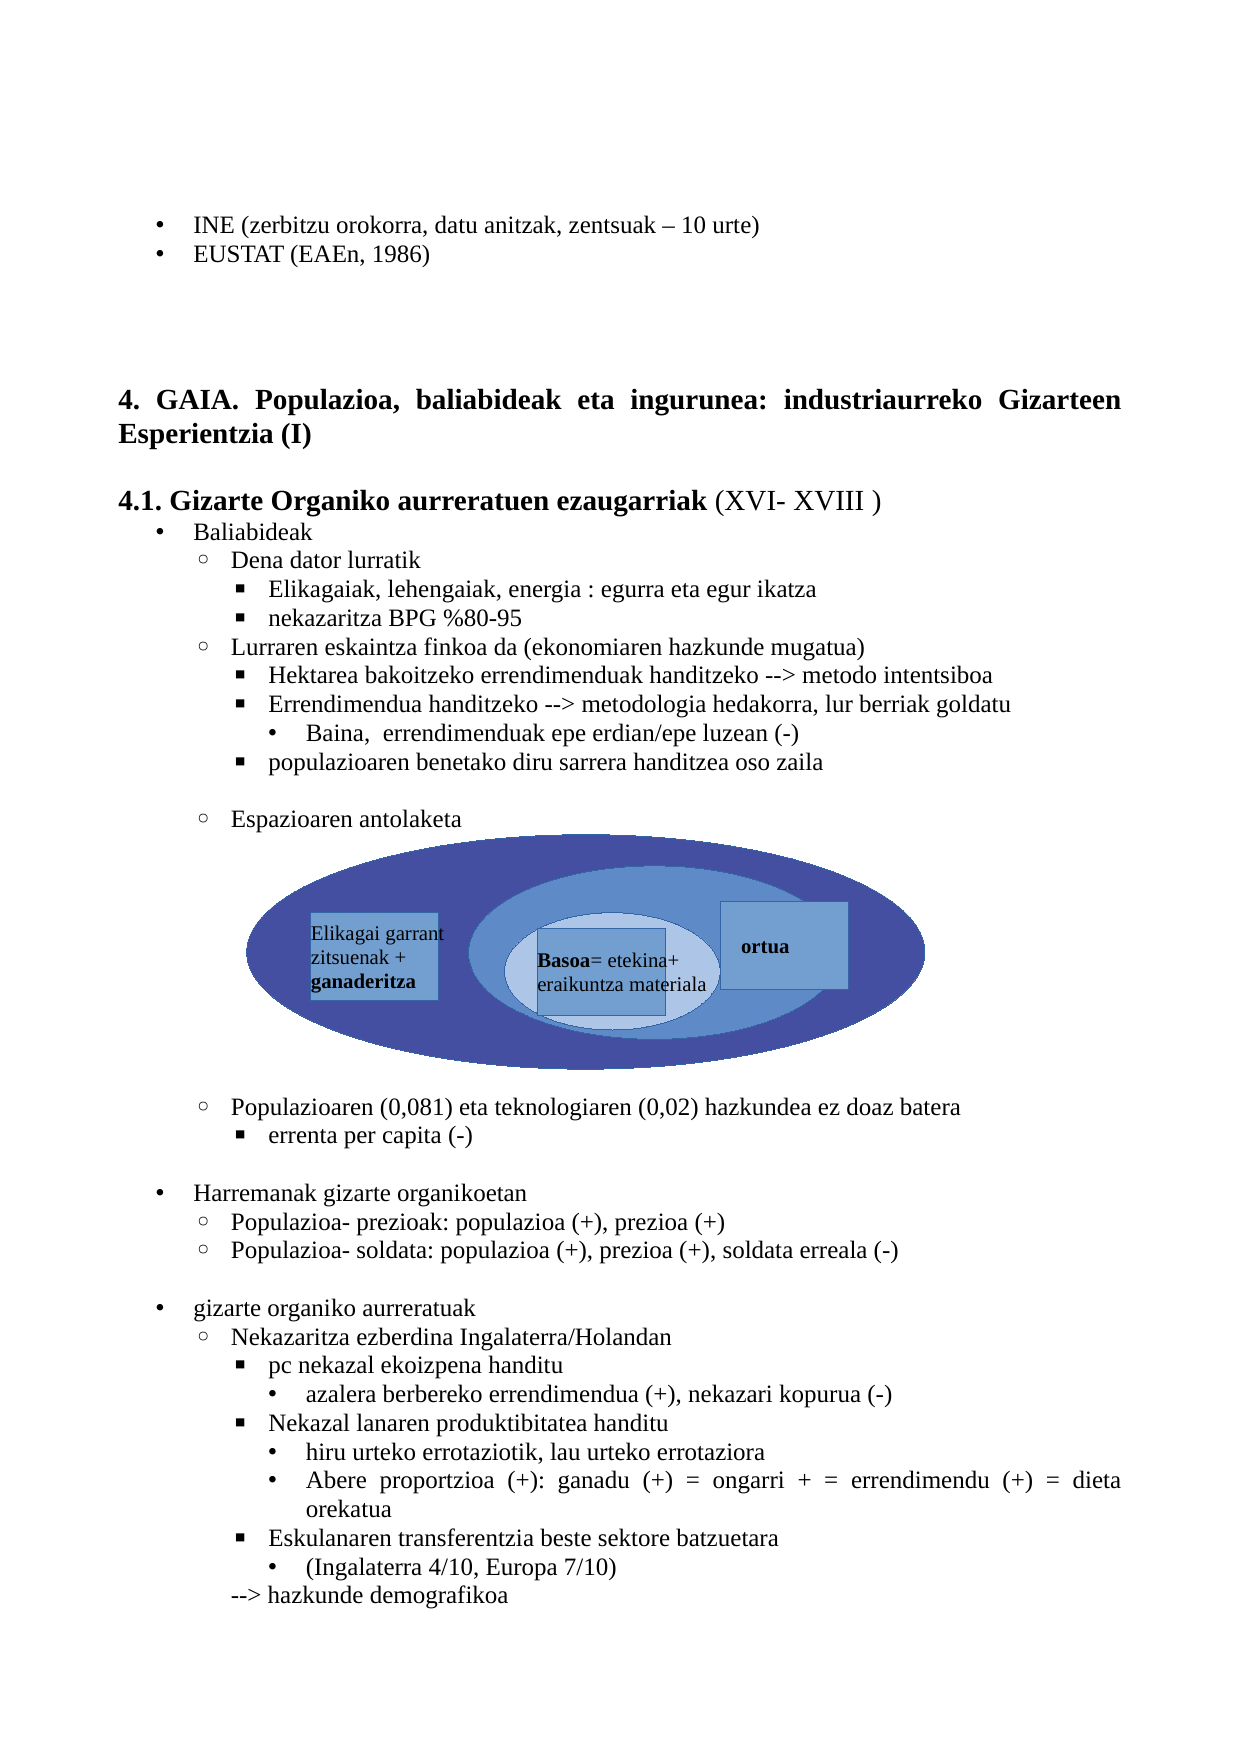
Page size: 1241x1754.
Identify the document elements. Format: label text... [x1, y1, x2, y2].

list Baliabideak [156, 517, 1122, 545]
list azalera berbereko errendimendua (+), nekazari kopurua (-) [268, 1379, 1122, 1408]
list errenta per capita (-) [231, 1120, 1122, 1149]
list EUSTAT (EAEn, 1986) [156, 239, 1122, 267]
text 4.1. Gizarte Organiko aurreratuen ezaugarriak (XVI- XVIII ) [118, 483, 1122, 517]
list Dena dator lurratik [193, 545, 1122, 574]
list gizarte organiko aurreratuak [156, 1293, 1122, 1322]
list Lurraren eskaintza finkoa da (ekonomiaren hazkunde mugatua) [193, 632, 1122, 660]
list hiru urteko errotaziotik, lau urteko errotaziora [268, 1437, 1122, 1465]
list INE (zerbitzu orokorra, datu anitzak, zentsuak – 10 urte) [156, 210, 1122, 239]
list pc nekazal ekoizpena handitu [231, 1350, 1122, 1379]
list Nekazal lanaren produktibitatea handitu [231, 1408, 1122, 1437]
list Populazioa- soldata: populazioa (+), prezioa (+), soldata erreala (-) [193, 1235, 1122, 1264]
list Harremanak gizarte organikoetan [156, 1178, 1122, 1207]
list Errendimendua handitzeko --> metodologia hedakorra, lur berriak goldatu [231, 689, 1122, 718]
list Populazioa- prezioak: populazioa (+), prezioa (+) [193, 1207, 1122, 1235]
list Espazioaren antolaketa [193, 804, 1122, 833]
list Populazioaren (0,081) eta teknologiaren (0,02) hazkundea ez doaz batera [193, 1092, 1122, 1120]
list nekazaritza BPG %80-95 [231, 603, 1122, 632]
list populazioaren benetako diru sarrera handitzea oso zaila [231, 747, 1122, 775]
list Nekazaritza ezberdina Ingalaterra/Holandan [193, 1322, 1122, 1350]
list --> hazkunde demografikoa [193, 1580, 1122, 1609]
text 4. GAIA. Populazioa, baliabideak eta ingurunea: industriaurreko Gizarteen Esperientzia (I) [118, 382, 1122, 449]
list Hektarea bakoitzeko errendimenduak handitzeko --> metodo intentsiboa [231, 660, 1122, 689]
list Abere proportzioa (+): ganadu (+) = ongarri + = errendimendu (+) = dieta orekatua [268, 1465, 1122, 1523]
list Elikagaiak, lehengaiak, energia : egurra eta egur ikatza [231, 574, 1122, 603]
list Baina, errendimenduak epe erdian/epe luzean (-) [268, 718, 1122, 747]
list (Ingalaterra 4/10, Europa 7/10) [268, 1552, 1122, 1580]
list Eskulanaren transferentzia beste sektore batzuetara [231, 1523, 1122, 1552]
